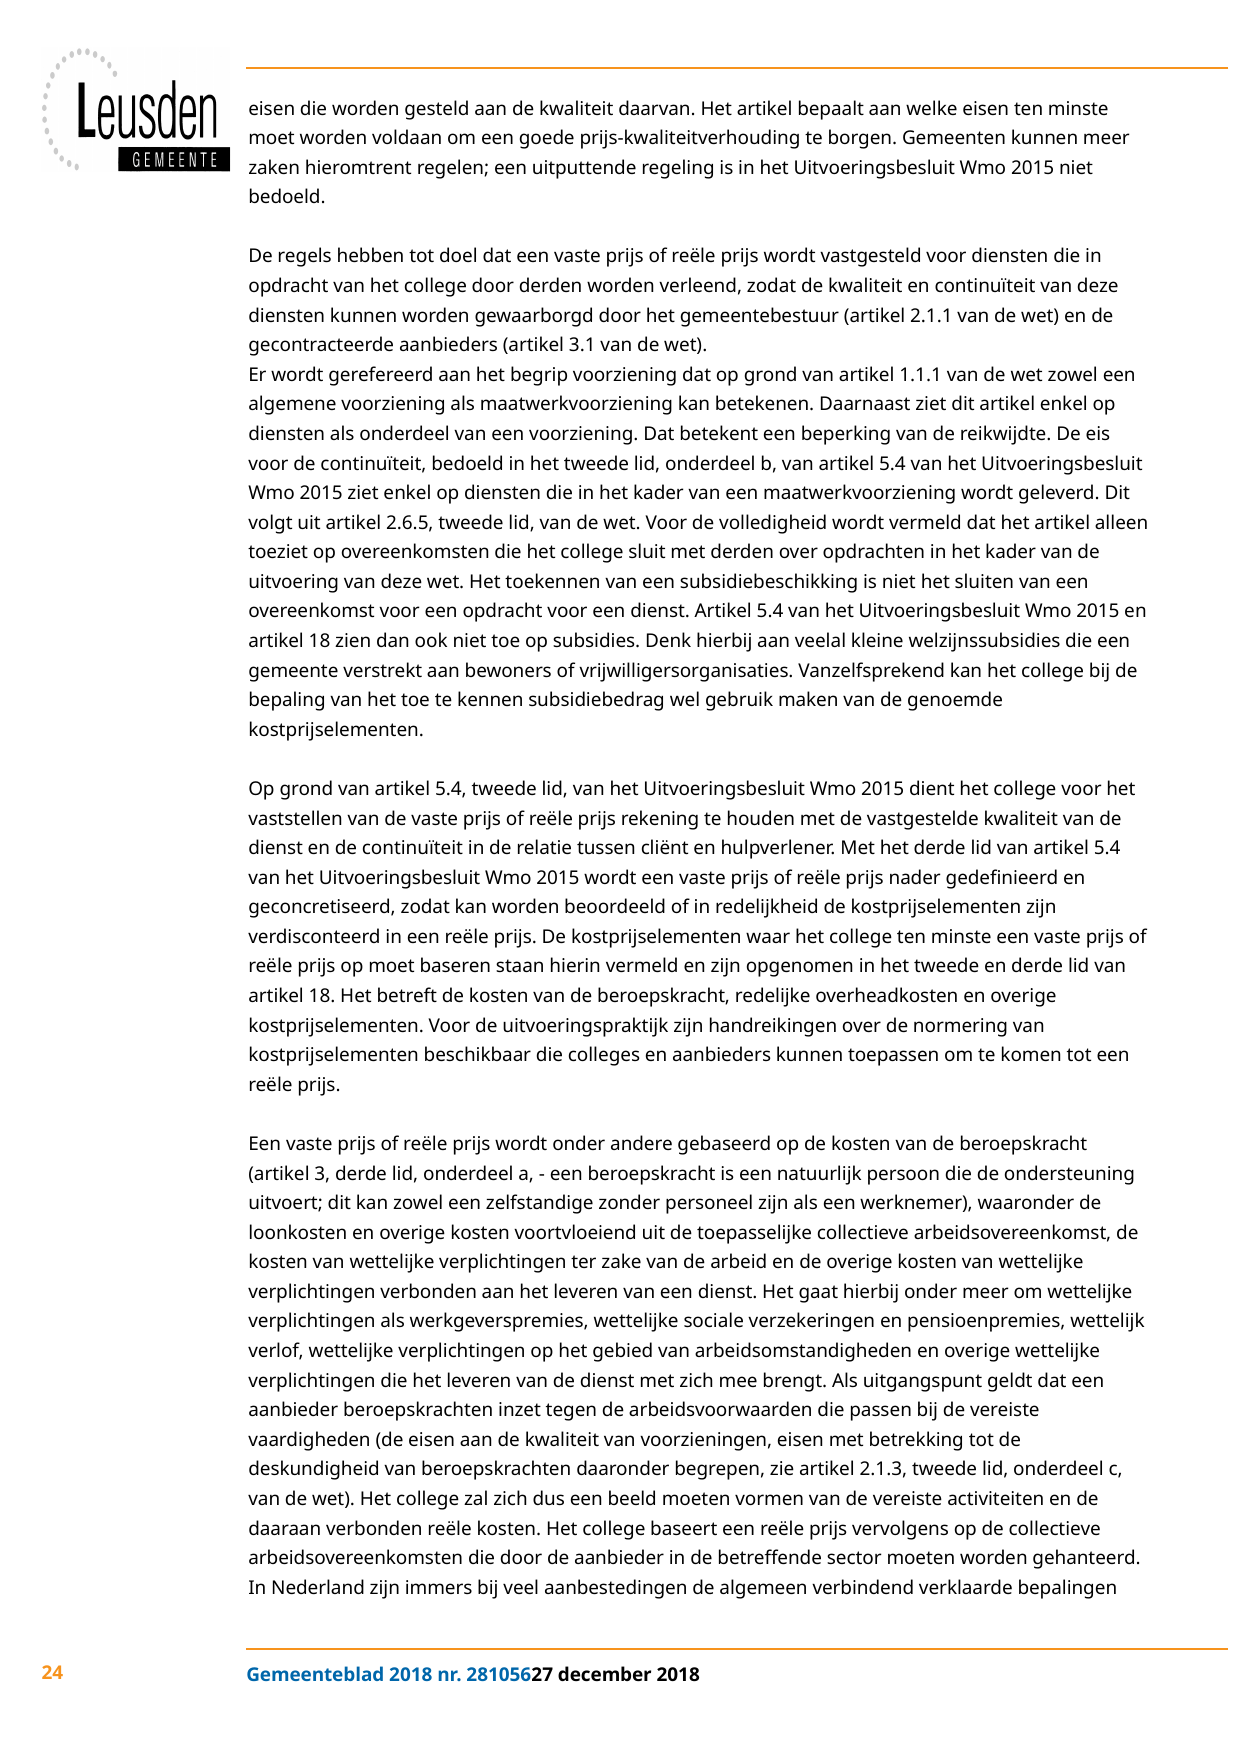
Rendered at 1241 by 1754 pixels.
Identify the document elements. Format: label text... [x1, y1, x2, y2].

text Op grond van artikel 5.4, tweede lid, van het Uitvoeringsbesluit Wmo 2015 dient het college voor het vaststellen van de vaste prijs of reële prijs rekening te houden met de vastgestelde kwaliteit van de dienst en de continuïteit in de relatie tussen cliënt en hulpverlener. Met het derde lid van artikel 5.4 van het Uitvoeringsbesluit Wmo 2015 wordt een vaste prijs of reële prijs nader gedefinieerd en geconcretiseerd, zodat kan worden beoordeeld of in redelijkheid de kostprijselementen zijn verdisconteerd in een reële prijs. De kostprijselementen waar het college ten minste een vaste prijs of reële prijs op moet baseren staan hierin vermeld en zijn opgenomen in het tweede en derde lid van artikel 18. Het betreft de kosten van de beroepskracht, redelijke overheadkosten en overige kostprijselementen. Voor de uitvoeringspraktijk zijn handreikingen over de normering van kostprijselementen beschikbaar die colleges en aanbieders kunnen toepassen om te komen tot een reële prijs. [248, 775, 1152, 1097]
text De regels hebben tot doel dat een vaste prijs of reële prijs wordt vastgesteld voor diensten die in opdracht van het college door derden worden verleend, zodat de kwaliteit en continuïteit van deze diensten kunnen worden gewaarborgd door het gemeentebestuur (artikel 2.1.1 van de wet) en de gecontracteerde aanbieders (artikel 3.1 van de wet). [248, 243, 1152, 357]
text eisen die worden gesteld aan de kwaliteit daarvan. Het artikel bepaalt aan welke eisen ten minste moet worden voldaan om een goede prijs-kwaliteitverhouding te borgen. Gemeenten kunnen meer zaken hieromtrent regelen; een uitputtende regeling is in het Uitvoeringsbesluit Wmo 2015 niet bedoeld. [248, 95, 1152, 209]
text Een vaste prijs of reële prijs wordt onder andere gebaseerd op de kosten van de beroepskracht (artikel 3, derde lid, onderdeel a, - een beroepskracht is een natuurlijk persoon die de ondersteuning uitvoert; dit kan zowel een zelfstandige zonder personeel zijn als een werknemer), waaronder de loonkosten en overige kosten voortvloeiend uit de toepasselijke collectieve arbeidsovereenkomst, de kosten van wettelijke verplichtingen ter zake van de arbeid en de overige kosten van wettelijke verplichtingen verbonden aan het leveren van een dienst. Het gaat hierbij onder meer om wettelijke verplichtingen als werkgeverspremies, wettelijke sociale verzekeringen en pensioenpremies, wettelijk verlof, wettelijke verplichtingen op het gebied van arbeidsomstandigheden en overige wettelijke verplichtingen die het leveren van de dienst met zich mee brengt. Als uitgangspunt geldt dat een aanbieder beroepskrachten inzet tegen de arbeidsvoorwaarden die passen bij de vereiste vaardigheden (de eisen aan de kwaliteit van voorzieningen, eisen met betrekking tot de deskundigheid van beroepskrachten daaronder begrepen, zie artikel 2.1.3, tweede lid, onderdeel c, van de wet). Het college zal zich dus een beeld moeten vormen van de vereiste activiteiten en de daaraan verbonden reële kosten. Het college baseert een reële prijs vervolgens op de collectieve arbeidsovereenkomsten die door de aanbieder in de betreffende sector moeten worden gehanteerd. In Nederland zijn immers bij veel aanbestedingen de algemeen verbindend verklaarde bepalingen [248, 1130, 1152, 1600]
picture [41, 47, 231, 172]
text Er wordt gerefereerd aan het begrip voorziening dat op grond van artikel 1.1.1 van de wet zowel een algemene voorziening als maatwerkvoorziening kan betekenen. Daarnaast ziet dit artikel enkel op diensten als onderdeel van een voorziening. Dat betekent een beperking van de reikwijdte. De eis voor de continuïteit, bedoeld in het tweede lid, onderdeel b, van artikel 5.4 van het Uitvoeringsbesluit Wmo 2015 ziet enkel op diensten die in het kader van een maatwerkvoorziening wordt geleverd. Dit volgt uit artikel 2.6.5, tweede lid, van de wet. Voor de volledigheid wordt vermeld dat het artikel alleen toeziet op overeenkomsten die het college sluit met derden over opdrachten in het kader van de uitvoering van deze wet. Het toekennen van een subsidiebeschikking is niet het sluiten van een overeenkomst voor een opdracht voor een dienst. Artikel 5.4 van het Uitvoeringsbesluit Wmo 2015 en artikel 18 zien dan ook niet toe op subsidies. Denk hierbij aan veelal kleine welzijnssubsidies die een gemeente verstrekt aan bewoners of vrijwilligersorganisaties. Vanzelfsprekend kan het college bij de bepaling van het toe te kennen subsidiebedrag wel gebruik maken van de genoemde kostprijselementen. [248, 361, 1152, 742]
